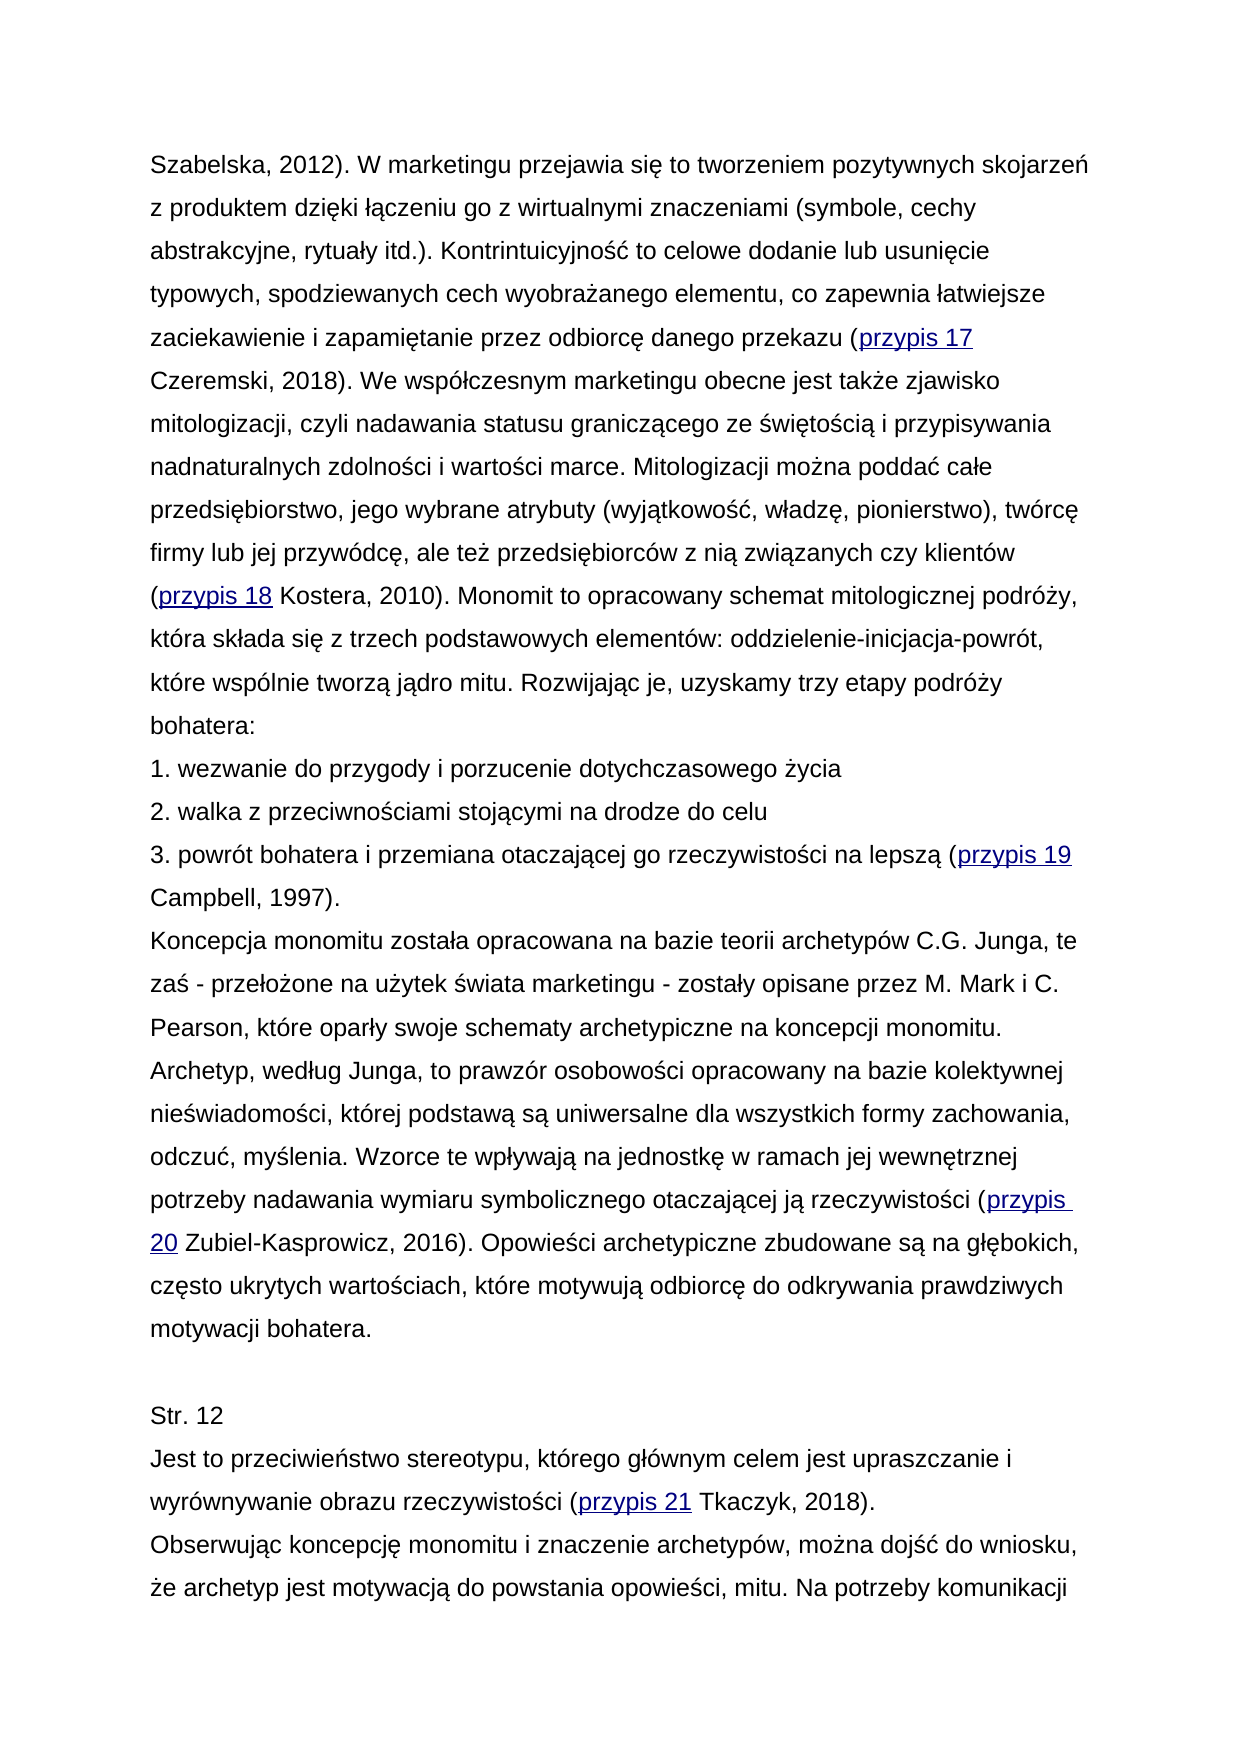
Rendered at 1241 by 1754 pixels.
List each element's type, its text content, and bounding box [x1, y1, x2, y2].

text 3. powrót bohatera i przemiana otaczającej go rzeczywistości na lepszą (przypis 19 Campbell, 1997). [150, 840, 1090, 912]
text Koncepcja monomitu została opracowana na bazie teorii archetypów C.G. Junga, te zaś - przełożone na użytek świata marketingu - zostały opisane przez M. Mark i C. Pearson, które oparły swoje schematy archetypiczne na koncepcji monomitu. Archetyp, według Junga, to prawzór osobowości opracowany na bazie kolektywnej nieświadomości, której podstawą są uniwersalne dla wszystkich formy zachowania, odczuć, myślenia. Wzorce te wpływają na jednostkę w ramach jej wewnętrznej potrzeby nadawania wymiaru symbolicznego otaczającej ją rzeczywistości (przypis 20 Zubiel-Kasprowicz, 2016). Opowieści archetypiczne zbudowane są na głębokich, często ukrytych wartościach, które motywują odbiorcę do odkrywania prawdziwych motywacji bohatera. [150, 926, 1090, 1343]
text Str. 12 [150, 1401, 1090, 1429]
text Jest to przeciwieństwo stereotypu, którego głównym celem jest upraszczanie i wyrównywanie obrazu rzeczywistości (przypis 21 Tkaczyk, 2018). [150, 1444, 1090, 1516]
text 1. wezwanie do przygody i porzucenie dotychczasowego życia [150, 754, 1090, 782]
text Obserwując koncepcję monomitu i znaczenie archetypów, można dojść do wniosku, że archetyp jest motywacją do powstania opowieści, mitu. Na potrzeby komunikacji [150, 1530, 1090, 1602]
text Szabelska, 2012). W marketingu przejawia się to tworzeniem pozytywnych skojarzeń z produktem dzięki łączeniu go z wirtualnymi znaczeniami (symbole, cechy abstrakcyjne, rytuały itd.). Kontrintuicyjność to celowe dodanie lub usunięcie typowych, spodziewanych cech wyobrażanego elementu, co zapewnia łatwiejsze zaciekawienie i zapamiętanie przez odbiorcę danego przekazu (przypis 17 Czeremski, 2018). We współczesnym marketingu obecne jest także zjawisko mitologizacji, czyli nadawania statusu graniczącego ze świętością i przypisywania nadnaturalnych zdolności i wartości marce. Mitologizacji można poddać całe przedsiębiorstwo, jego wybrane atrybuty (wyjątkowość, władzę, pionierstwo), twórcę firmy lub jej przywódcę, ale też przedsiębiorców z nią związanych czy klientów (przypis 18 Kostera, 2010). Monomit to opracowany schemat mitologicznej podróży, która składa się z trzech podstawowych elementów: oddzielenie-inicjacja-powrót, które wspólnie tworzą jądro mitu. Rozwijając je, uzyskamy trzy etapy podróży bohatera: [150, 150, 1090, 739]
text 2. walka z przeciwnościami stojącymi na drodze do celu [150, 797, 1090, 826]
